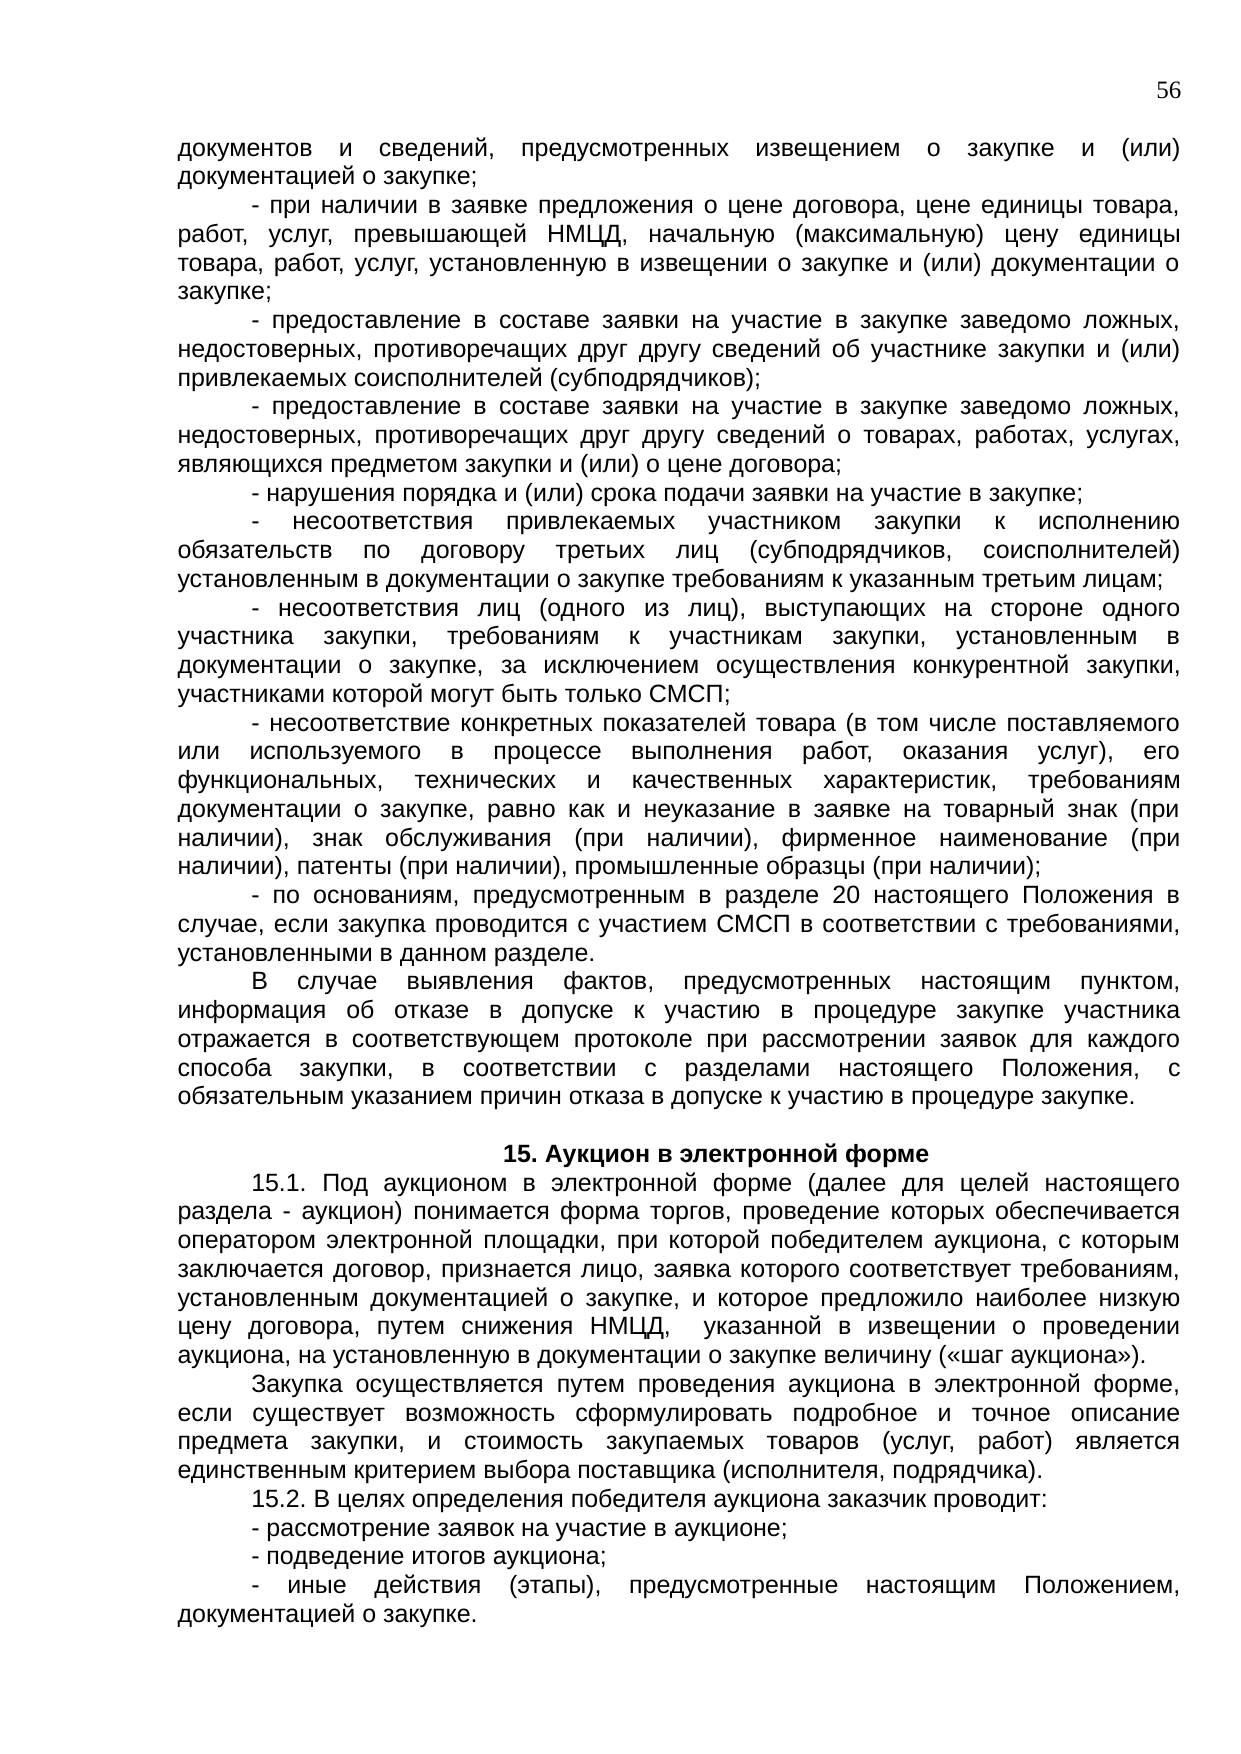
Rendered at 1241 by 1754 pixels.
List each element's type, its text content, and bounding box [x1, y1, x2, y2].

text Закупка осуществляется путем проведения аукциона в электронной форме, если существует возможность сформулировать подробное и точное описание предмета закупки, и стоимость закупаемых товаров (услуг, работ) является единственным критерием выбора поставщика (исполнителя, подрядчика). [177, 1369, 1181, 1484]
text - несоответствия привлекаемых участником закупки к исполнению обязательств по договору третьих лиц (субподрядчиков, соисполнителей) установленным в документации о закупке требованиям к указанным третьим лицам; [177, 506, 1181, 592]
text - несоответствие конкретных показателей товара (в том числе поставляемого или используемого в процессе выполнения работ, оказания услуг), его функциональных, технических и качественных характеристик, требованиям документации о закупке, равно как и неуказание в заявке на товарный знак (при наличии), знак обслуживания (при наличии), фирменное наименование (при наличии), патенты (при наличии), промышленные образцы (при наличии); [177, 707, 1181, 880]
text 15.1. Под аукционом в электронной форме (далее для целей настоящего раздела - аукцион) понимается форма торгов, проведение которых обеспечивается оператором электронной площадки, при которой победителем аукциона, с которым заключается договор, признается лицо, заявка которого соответствует требованиям, установленным документацией о закупке, и которое предложило наиболее низкую цену договора, путем снижения НМЦД, указанной в извещении о проведении аукциона, на установленную в документации о закупке величину («шаг аукциона»). [177, 1167, 1181, 1369]
text - по основаниям, предусмотренным в разделе 20 настоящего Положения в случае, если закупка проводится с участием СМСП в соответствии с требованиями, установленными в данном разделе. [177, 880, 1181, 966]
text 15.2. В целях определения победителя аукциона заказчик проводит: [177, 1484, 1181, 1512]
text документов и сведений, предусмотренных извещением о закупке и (или) документацией о закупке; [177, 132, 1181, 190]
text - иные действия (этапы), предусмотренные настоящим Положением, документацией о закупке. [177, 1570, 1181, 1627]
text - нарушения порядка и (или) срока подачи заявки на участие в закупке; [177, 477, 1181, 506]
text - подведение итогов аукциона; [177, 1541, 1181, 1570]
text - рассмотрение заявок на участие в аукционе; [177, 1512, 1181, 1541]
text - предоставление в составе заявки на участие в закупке заведомо ложных, недостоверных, противоречащих друг другу сведений об участнике закупки и (или) привлекаемых соисполнителей (субподрядчиков); [177, 305, 1181, 391]
text В случае выявления фактов, предусмотренных настоящим пунктом, информация об отказе в допуске к участию в процедуре закупке участника отражается в соответствующем протоколе при рассмотрении заявок для каждого способа закупки, в соответствии с разделами настоящего Положения, с обязательным указанием причин отказа в допуске к участию в процедуре закупке. [177, 966, 1181, 1110]
text - несоответствия лиц (одного из лиц), выступающих на стороне одного участника закупки, требованиям к участникам закупки, установленным в документации о закупке, за исключением осуществления конкурентной закупки, участниками которой могут быть только СМСП; [177, 592, 1181, 707]
text - при наличии в заявке предложения о цене договора, цене единицы товара, работ, услуг, превышающей НМЦД, начальную (максимальную) цену единицы товара, работ, услуг, установленную в извещении о закупке и (или) документации о закупке; [177, 190, 1181, 305]
text 15. Аукцион в электронной форме [177, 1139, 1181, 1167]
text - предоставление в составе заявки на участие в закупке заведомо ложных, недостоверных, противоречащих друг другу сведений о товарах, работах, услугах, являющихся предметом закупки и (или) о цене договора; [177, 391, 1181, 477]
